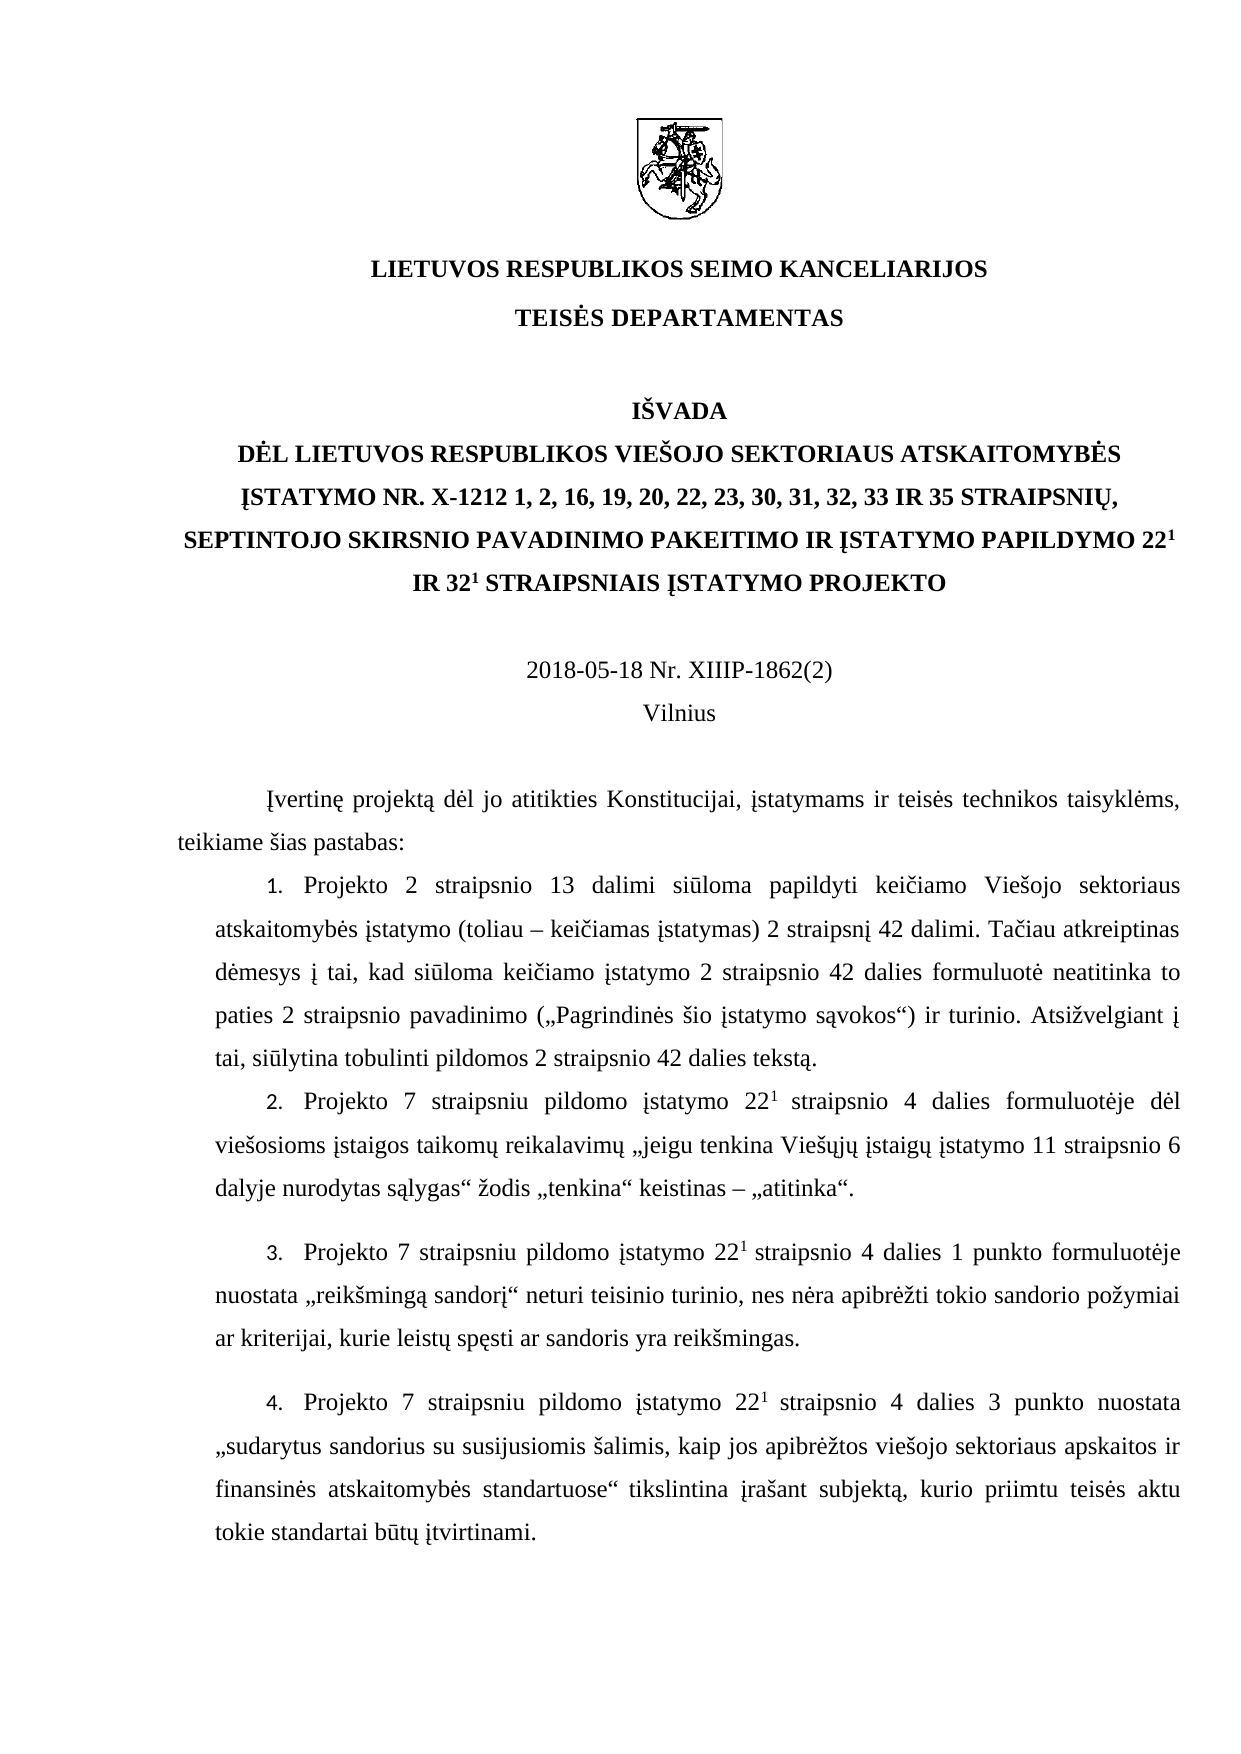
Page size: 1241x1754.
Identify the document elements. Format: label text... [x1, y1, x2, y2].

list Projekto 7 straipsniu pildomo įstatymo 221 straipsnio 4 dalies 3 punkto nuostata „sudarytus sandorius su susijusiomis šalimis, kaip jos apibrėžtos viešojo sektoriaus apskaitos ir finansinės atskaitomybės standartuose“ tikslintina įrašant subjektą, kurio priimtu teisės aktu tokie standartai būtų įtvirtinami. [177, 1387, 1181, 1546]
text TEISĖS DEPARTAMENTAS [177, 303, 1181, 332]
text DĖL LIETUVOS RESPUBLIKOS VIEŠOJO SEKTORIAUS ATSKAITOMYBĖS ĮSTATYMO NR. X-1212 1, 2, 16, 19, 20, 22, 23, 30, 31, 32, 33 IR 35 STRAIPSNIŲ, SEPTINTOJO SKIRSNIO PAVADINIMO PAKEITIMO IR ĮSTATYMO PAPILDYMO 221 IR 321 STRAIPSNIAIS ĮSTATYMO PROJEKTO [177, 439, 1181, 597]
text IŠVADA [177, 396, 1181, 425]
list Projekto 7 straipsniu pildomo įstatymo 221 straipsnio 4 dalies 1 punkto formuluotėje nuostata „reikšmingą sandorį“ neturi teisinio turinio, nes nėra apibrėžti tokio sandorio požymiai ar kriterijai, kurie leistų spęsti ar sandoris yra reikšmingas. [177, 1237, 1181, 1352]
text LIETUVOS RESPUBLIKOS SEIMO KANCELIARIJOS [177, 254, 1181, 283]
text 2018-05-18 Nr. XIIIP-1862(2) [177, 655, 1181, 683]
list Projekto 2 straipsnio 13 dalimi siūloma papildyti keičiamo Viešojo sektoriaus atskaitomybės įstatymo (toliau – keičiamas įstatymas) 2 straipsnį 42 dalimi. Tačiau atkreiptinas dėmesys į tai, kad siūloma keičiamo įstatymo 2 straipsnio 42 dalies formuluotė neatitinka to paties 2 straipsnio pavadinimo („Pagrindinės šio įstatymo sąvokos“) ir turinio. Atsižvelgiant į tai, siūlytina tobulinti pildomos 2 straipsnio 42 dalies tekstą. [177, 870, 1181, 1072]
text Vilnius [177, 698, 1181, 727]
text Įvertinę projektą dėl jo atitikties Konstitucijai, įstatymams ir teisės technikos taisyklėms, teikiame šias pastabas: [177, 784, 1181, 856]
list Projekto 7 straipsniu pildomo įstatymo 221 straipsnio 4 dalies formuluotėje dėl viešosioms įstaigos taikomų reikalavimų „jeigu tenkina Viešųjų įstaigų įstatymo 11 straipsnio 6 dalyje nurodytas sąlygas“ žodis „tenkina“ keistinas – „atitinka“. [177, 1086, 1181, 1202]
